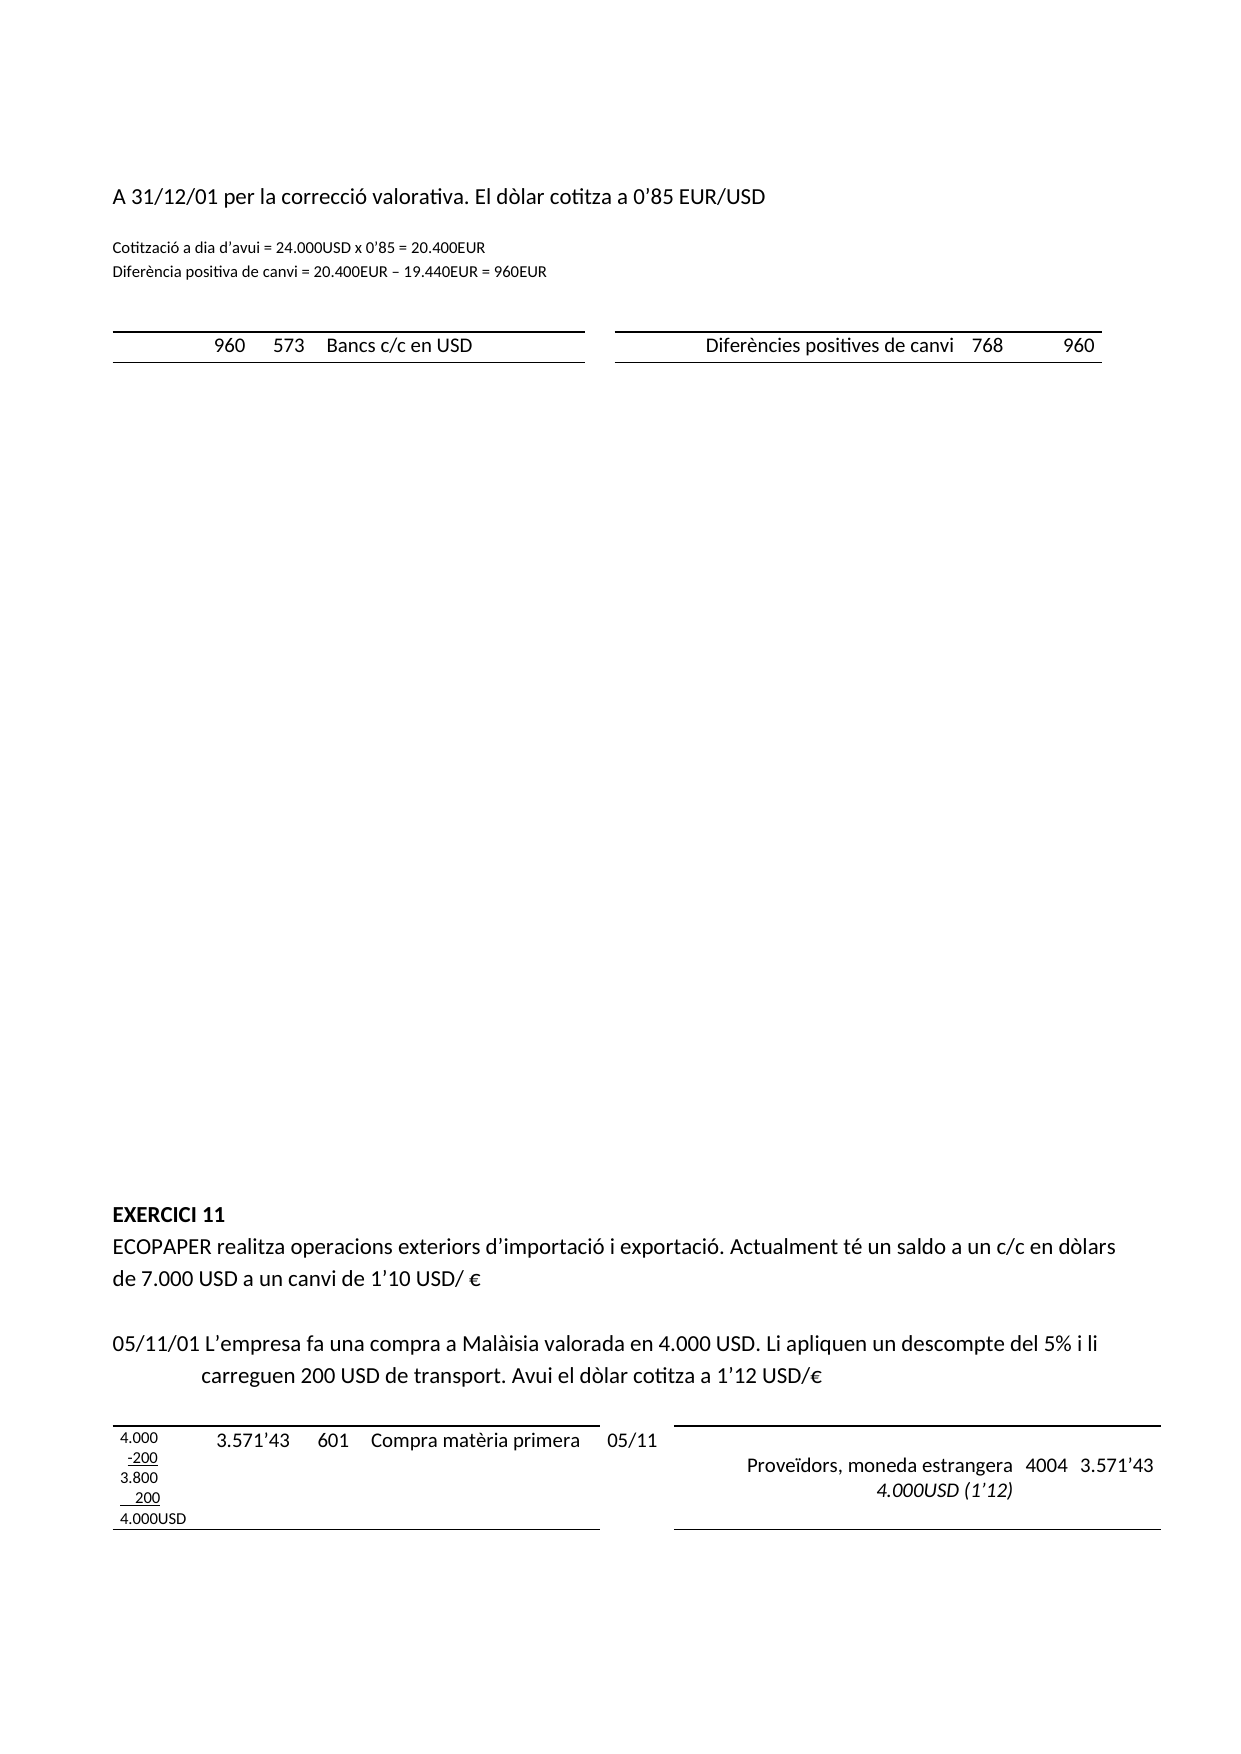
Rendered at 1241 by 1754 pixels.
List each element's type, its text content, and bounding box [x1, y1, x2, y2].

text ECOPAPER realitza operacions exteriors d’importació i exportació. Actualment té un saldo a un c/c en dòlars de 7.000 USD a un canvi de 1’10 USD/ € [112, 1232, 1128, 1292]
text 05/11/01 L’empresa fa una compra a Malàisia valorada en 4.000 USD. Li apliquen un descompte del 5% i li carreguen 200 USD de transport. Avui el dòlar cotitza a 1’12 USD/€ [112, 1329, 1128, 1389]
table_header 573 [260, 333, 319, 362]
text Diferència positiva de canvi = 20.400EUR – 19.440EUR = 960EUR [112, 261, 1128, 281]
table_header [585, 331, 614, 362]
table_header 4.000 -200 3.800 200 4.000USD [113, 1427, 201, 1528]
text A 31/12/01 per la correcció valorativa. El dòlar cotitza a 0’85 EUR/USD [112, 182, 1128, 210]
text EXERCICI 11 [112, 1200, 1128, 1228]
table_header 3.571’43 [1072, 1427, 1161, 1528]
table_header [113, 333, 171, 362]
table_header 601 [290, 1427, 363, 1528]
table_header 05/11 [600, 1425, 674, 1528]
table_header 960 [171, 333, 260, 362]
table_header 768 [954, 333, 1013, 362]
table_header Diferències positives de canvi [615, 333, 954, 362]
table_header 4004 [1013, 1427, 1072, 1528]
table_header 3.571’43 [201, 1427, 289, 1528]
table_header Compra matèria primera [364, 1427, 600, 1528]
table_header 960 [1013, 333, 1102, 362]
text Cotització a dia d’avui = 24.000USD x 0’85 = 20.400EUR [112, 238, 1128, 258]
table_header Bancs c/c en USD [319, 333, 585, 362]
table_header Proveïdors, moneda estrangera 4.000USD (1’12) [674, 1427, 1013, 1528]
